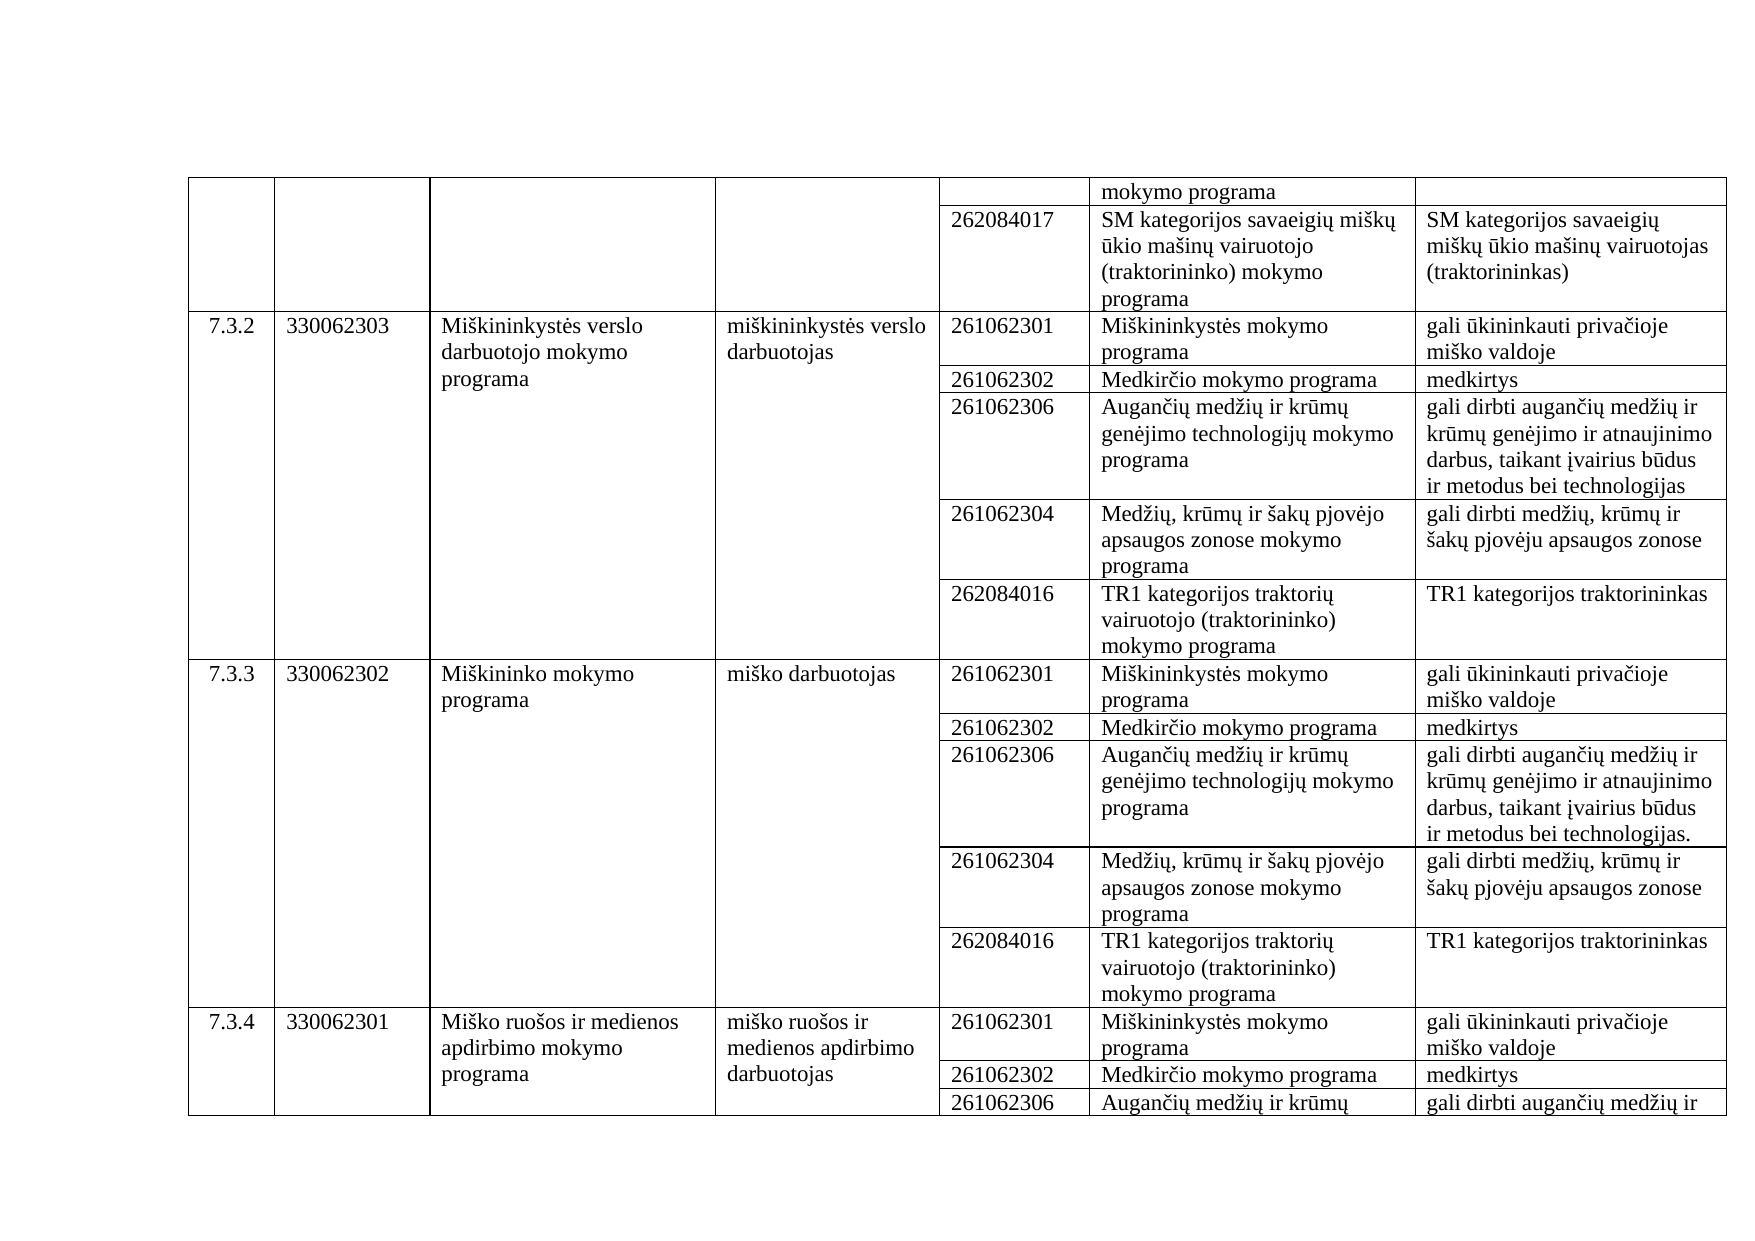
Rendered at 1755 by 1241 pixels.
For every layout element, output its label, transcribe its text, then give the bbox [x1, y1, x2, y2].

table_cell 261062304 [940, 500, 1089, 579]
table_cell TR1 kategorijos traktorininkas [1416, 580, 1726, 659]
table_cell 261062301 [940, 312, 1089, 365]
table_cell miško darbuotojas [716, 660, 939, 1007]
table_cell Medkirčio mokymo programa [1090, 1061, 1415, 1088]
table_cell 261062306 [940, 393, 1089, 499]
table_cell 261062301 [940, 1008, 1089, 1060]
table_cell Miško ruošos ir medienos apdirbimo mokymo programa [431, 1008, 715, 1115]
table_cell 7.3.3 [189, 660, 274, 1007]
table_cell Augančių medžių ir krūmų [1090, 1089, 1415, 1115]
table_cell 262084016 [940, 580, 1089, 659]
table_cell Miškininkystės verslo darbuotojo mokymo programa [431, 312, 715, 659]
table_cell SM kategorijos savaeigių miškų ūkio mašinų vairuotojo (traktorininko) mokymo programa [1090, 206, 1415, 311]
table_cell Miškininkystės mokymo programa [1090, 312, 1415, 365]
table_cell [1416, 178, 1726, 204]
table_cell gali dirbti medžių, krūmų ir šakų pjovėju apsaugos zonose [1416, 848, 1726, 927]
table_cell 261062302 [940, 1061, 1089, 1088]
table_cell gali ūkininkauti privačioje miško valdoje [1416, 1008, 1726, 1060]
table_cell gali dirbti augančių medžių ir krūmų genėjimo ir atnaujinimo darbus, taikant įvairius būdus ir metodus bei technologijas [1416, 393, 1726, 499]
table_cell SM kategorijos savaeigių miškų ūkio mašinų vairuotojas (traktorininkas) [1416, 206, 1726, 311]
table_cell TR1 kategorijos traktorininkas [1416, 928, 1726, 1007]
table_cell 261062302 [940, 366, 1089, 392]
table_cell [189, 178, 274, 311]
table_cell 261062302 [940, 714, 1089, 740]
table_cell mokymo programa [1090, 178, 1415, 204]
table_cell 7.3.2 [189, 312, 274, 659]
table_cell Medžių, krūmų ir šakų pjovėjo apsaugos zonose mokymo programa [1090, 848, 1415, 927]
table_cell TR1 kategorijos traktorių vairuotojo (traktorininko) mokymo programa [1090, 580, 1415, 659]
table_cell Medkirčio mokymo programa [1090, 714, 1415, 740]
table_cell 261062306 [940, 741, 1089, 846]
table_cell Miškininkystės mokymo programa [1090, 1008, 1415, 1060]
table_cell 330062303 [275, 312, 429, 659]
table_cell miškininkystės verslo darbuotojas [716, 312, 939, 659]
table_cell Augančių medžių ir krūmų genėjimo technologijų mokymo programa [1090, 741, 1415, 846]
table_cell [940, 178, 1089, 204]
table_cell Miškininko mokymo programa [431, 660, 715, 1007]
table_cell 262084016 [940, 928, 1089, 1007]
table_cell [431, 178, 715, 311]
table_cell Augančių medžių ir krūmų genėjimo technologijų mokymo programa [1090, 393, 1415, 499]
table_cell 261062304 [940, 848, 1089, 927]
table_cell gali dirbti augančių medžių ir [1416, 1089, 1726, 1115]
table_cell gali dirbti augančių medžių ir krūmų genėjimo ir atnaujinimo darbus, taikant įvairius būdus ir metodus bei technologijas. [1416, 741, 1726, 846]
table_cell [275, 178, 429, 311]
table_cell 330062301 [275, 1008, 429, 1115]
table_cell gali ūkininkauti privačioje miško valdoje [1416, 312, 1726, 365]
table_cell medkirtys [1416, 1061, 1726, 1088]
table_cell 262084017 [940, 206, 1089, 311]
table_cell gali dirbti medžių, krūmų ir šakų pjovėju apsaugos zonose [1416, 500, 1726, 579]
table_cell TR1 kategorijos traktorių vairuotojo (traktorininko) mokymo programa [1090, 928, 1415, 1007]
table_cell 261062306 [940, 1089, 1089, 1115]
table_cell 330062302 [275, 660, 429, 1007]
table_cell 7.3.4 [189, 1008, 274, 1115]
table_cell miško ruošos ir medienos apdirbimo darbuotojas [716, 1008, 939, 1115]
table_cell Medkirčio mokymo programa [1090, 366, 1415, 392]
table_cell Medžių, krūmų ir šakų pjovėjo apsaugos zonose mokymo programa [1090, 500, 1415, 579]
table_cell medkirtys [1416, 366, 1726, 392]
table_cell gali ūkininkauti privačioje miško valdoje [1416, 660, 1726, 713]
table_cell [716, 178, 939, 311]
table_cell medkirtys [1416, 714, 1726, 740]
table_cell Miškininkystės mokymo programa [1090, 660, 1415, 713]
table_cell 261062301 [940, 660, 1089, 713]
